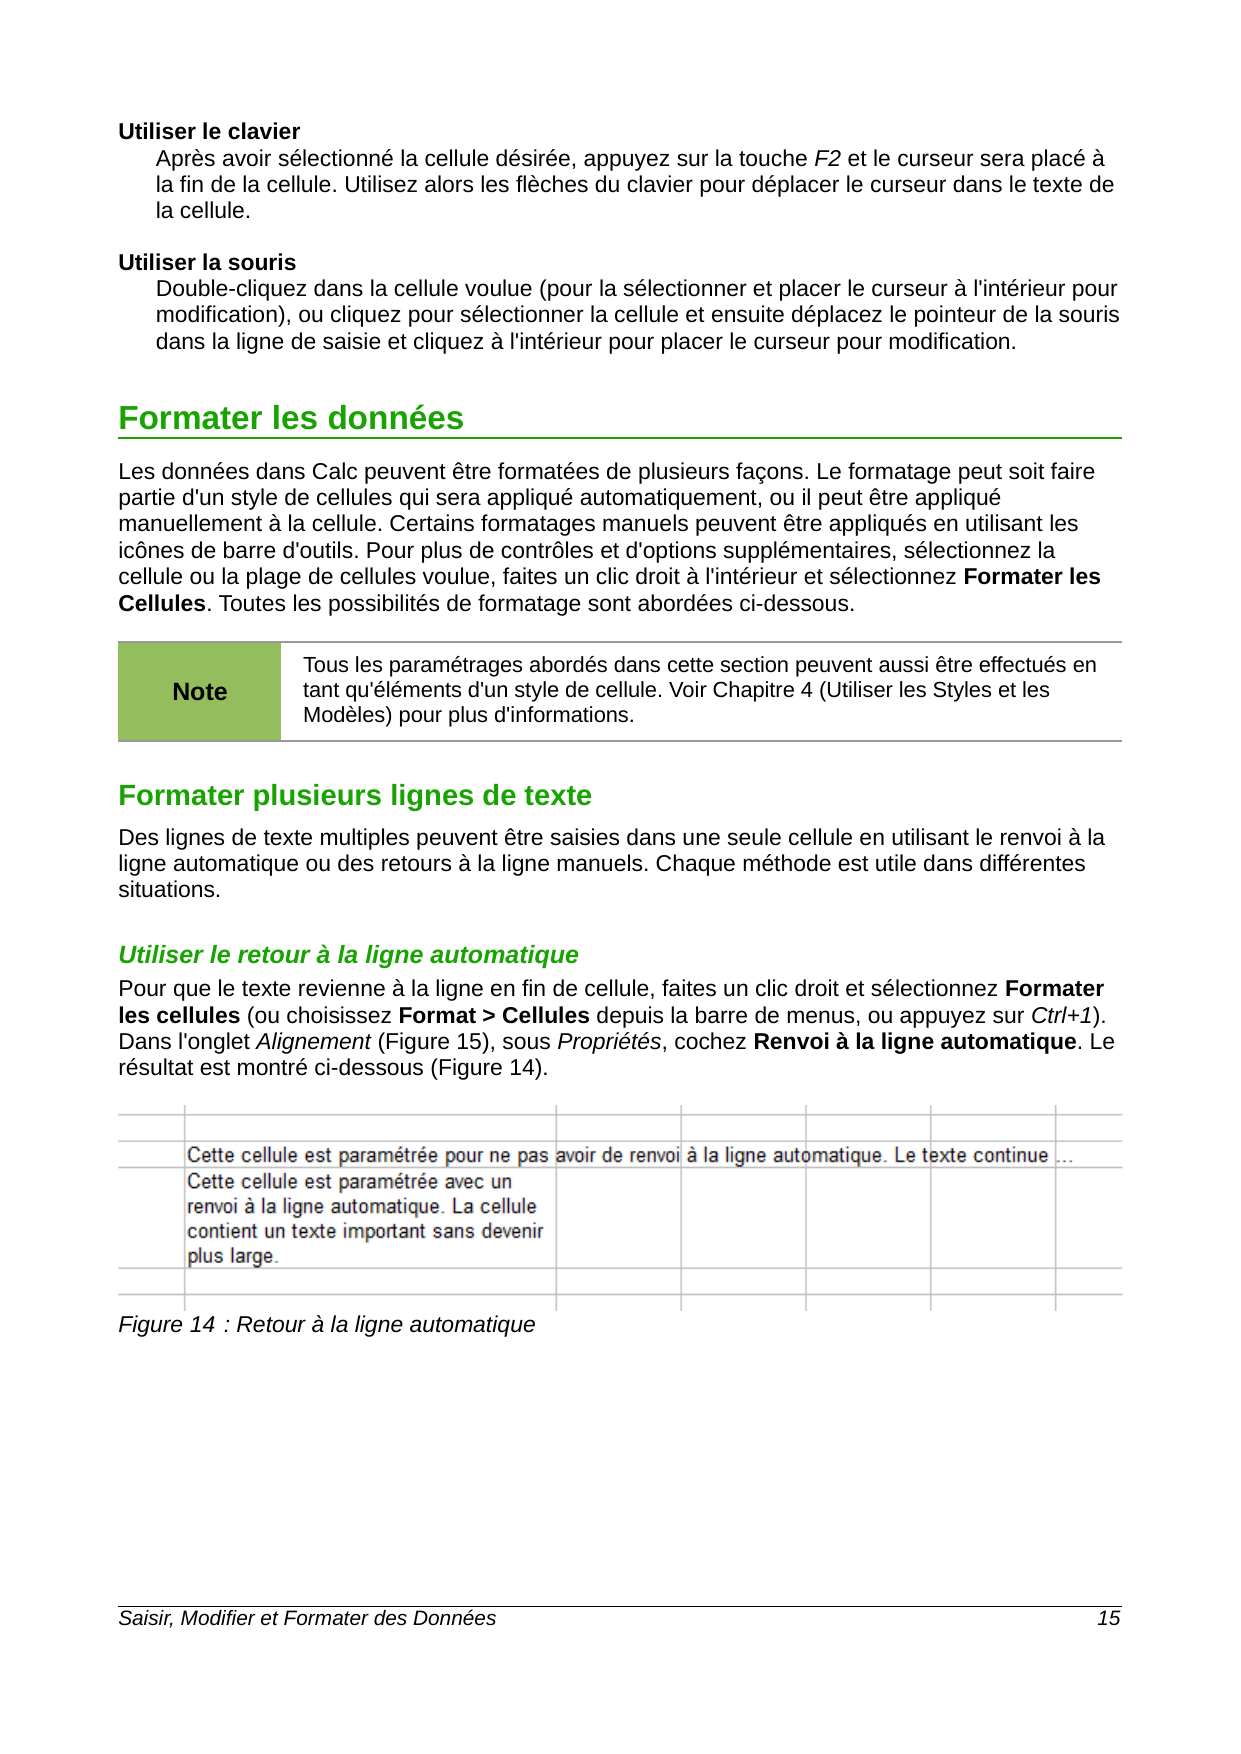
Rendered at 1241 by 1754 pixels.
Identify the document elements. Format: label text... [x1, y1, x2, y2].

text Figure 14 : Retour à la ligne automatique [118, 1311, 1122, 1337]
picture [118, 1105, 1123, 1311]
text Double-cliquez dans la cellule voulue (pour la sélectionner et placer le curseur à l'intérieur pour modification), ou cliquez pour sélectionner la cellule et ensuite déplacez le pointeur de la souris dans la ligne de saisie et cliquez à l'intérieur pour placer le curseur pour modification. [156, 275, 1122, 354]
text Utiliser le clavier [118, 118, 1122, 144]
text Les données dans Calc peuvent être formatées de plusieurs façons. Le formatage peut soit faire partie d'un style de cellules qui sera appliqué automatiquement, ou il peut être appliqué manuellement à la cellule. Certains formatages manuels peuvent être appliqués en utilisant les icônes de barre d'outils. Pour plus de contrôles et d'options supplémentaires, sélectionnez la cellule ou la plage de cellules voulue, faites un clic droit à l'intérieur et sélectionnez Formater les Cellules. Toutes les possibilités de formatage sont abordées ci-dessous. [118, 458, 1122, 616]
text Pour que le texte revienne à la ligne en fin de cellule, faites un clic droit et sélectionnez Formater les cellules (ou choisissez Format > Cellules depuis la barre de menus, ou appuyez sur Ctrl+1). Dans l'onglet Alignement (Figure 15), sous Propriétés, cochez Renvoi à la ligne automatique. Le résultat est montré ci-dessous (Figure 14). [118, 975, 1122, 1081]
subtitle Utiliser le retour à la ligne automatique [118, 940, 1122, 969]
text Utiliser la souris [118, 248, 1122, 275]
subtitle Formater plusieurs lignes de texte [118, 778, 1122, 811]
text Après avoir sélectionné la cellule désirée, appuyez sur la touche F2 et le curseur sera placé à la fin de la cellule. Utilisez alors les flèches du clavier pour déplacer le curseur dans le texte de la cellule. [156, 144, 1122, 223]
table_header Tous les paramétrages abordés dans cette section peuvent aussi être effectués en tant qu'éléments d'un style de cellule. Voir Chapitre 4 (Utiliser les Styles et les Modèles) pour plus d'informations. [281, 643, 1122, 740]
text Des lignes de texte multiples peuvent être saisies dans une seule cellule en utilisant le renvoi à la ligne automatique ou des retours à la ligne manuels. Chaque méthode est utile dans différentes situations. [118, 824, 1122, 903]
table_header Note [118, 643, 281, 740]
subtitle Formater les données [118, 398, 1122, 437]
